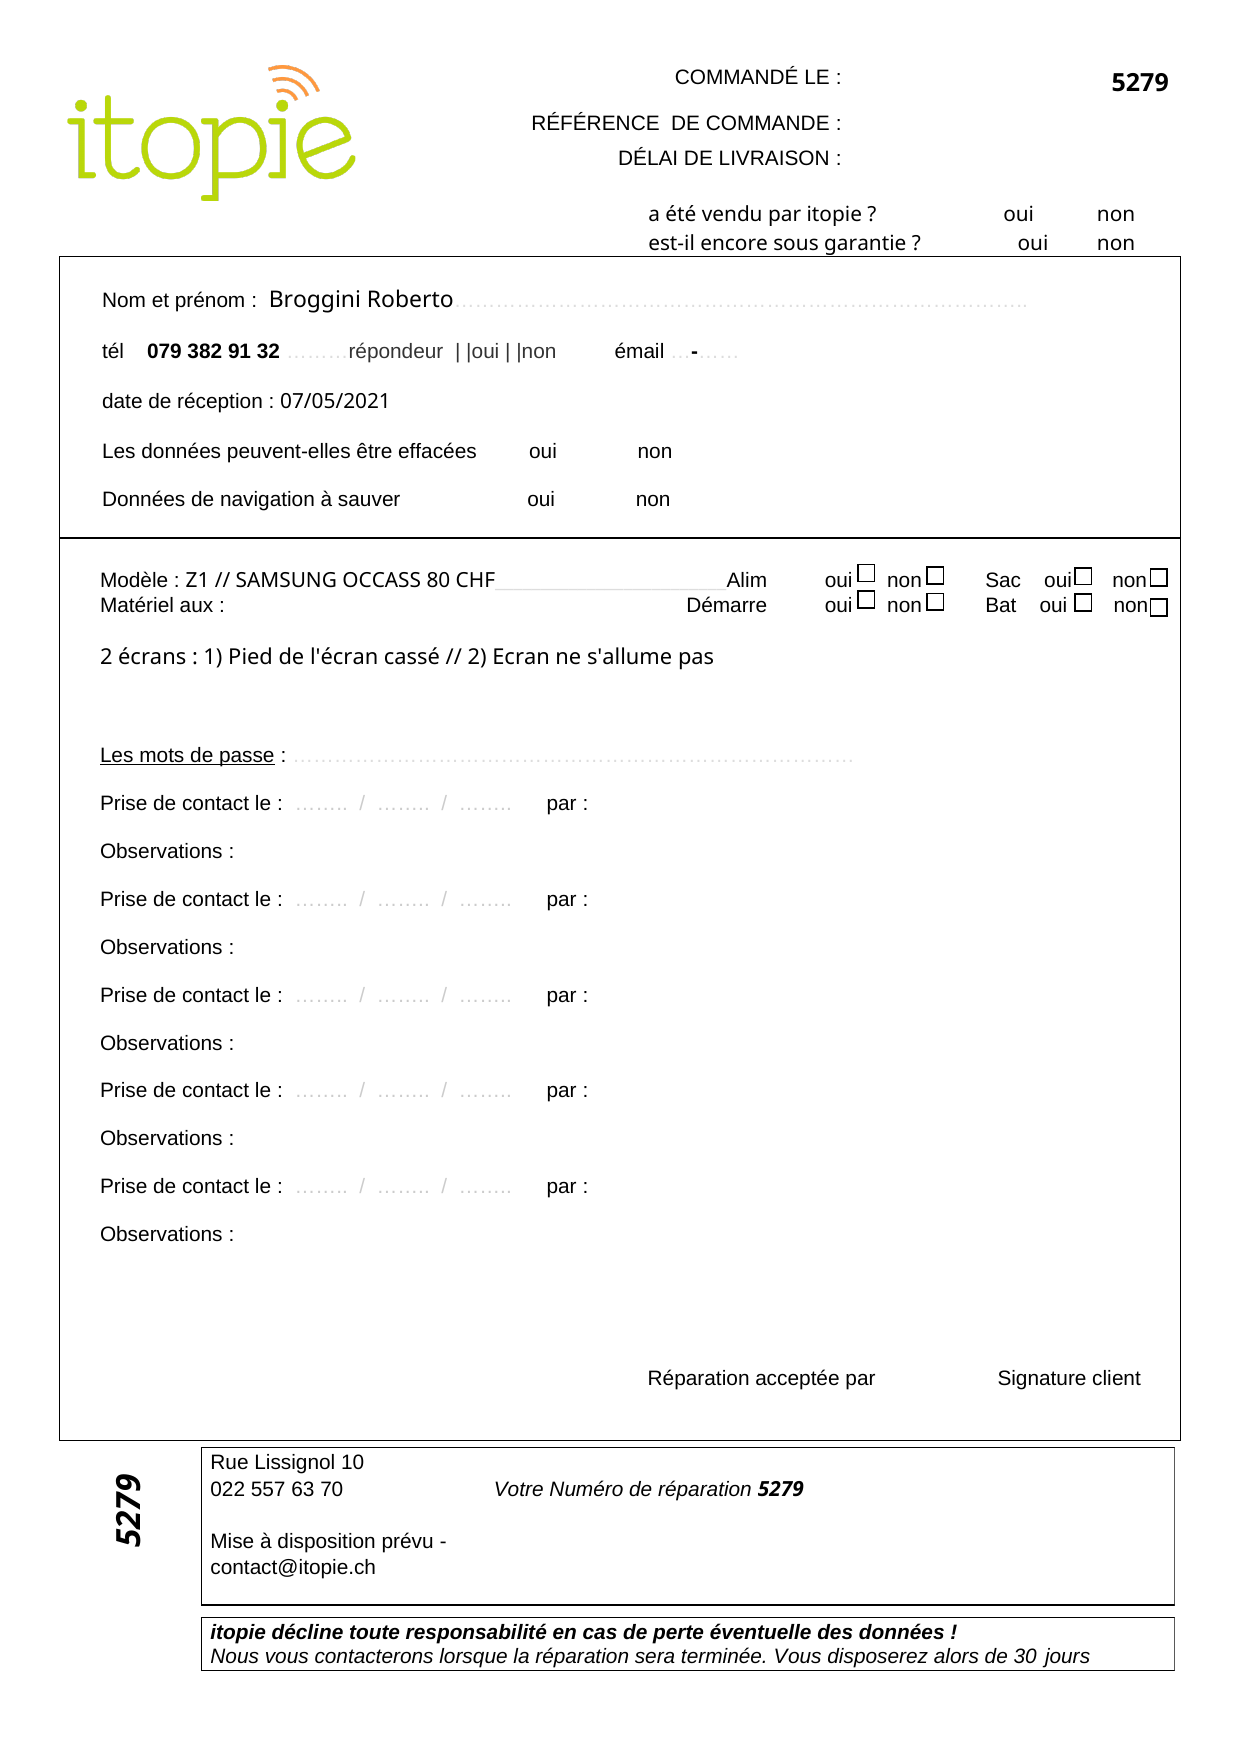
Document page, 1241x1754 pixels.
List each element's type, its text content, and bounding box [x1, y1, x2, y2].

text Réparation acceptée par Signature client [60, 1363, 1180, 1390]
text a été vendu par itopie ? oui non [59, 199, 1181, 228]
text 2 écrans : 1) Pied de l'écran cassé // 2) Ecran ne s'allume pas [60, 638, 1180, 671]
text Observations : [60, 836, 1180, 863]
text tél 079 382 91 32 ………répondeur | |oui | |non émail …-…… [60, 335, 1180, 362]
text Prise de contact le : …….. / …….. / …….. par : [60, 788, 1180, 815]
table_header Rue Lissignol 10 022 557 63 70 Votre Numéro de réparation 5279 Mise à disposition prévu - contact@itopie.ch [195, 1441, 1180, 1611]
text Modèle : Z1 // SAMSUNG OCCASS 80 CHF Alim oui non Sac oui non [948, 562, 1180, 590]
table_header 5279 [59, 1441, 195, 1677]
table_cell RÉFÉRENCE DE COMMANDE : [490, 105, 847, 140]
text Les mots de passe : ……………………………………………………………………… [60, 740, 1180, 767]
table_header COMMANDÉ LE : [490, 59, 847, 104]
table_cell [847, 105, 1180, 140]
table_cell DÉLAI DE LIVRAISON : [490, 140, 847, 175]
text Modèle : Z1 // SAMSUNG OCCASS 80 CHF Alim oui non Sac oui non [60, 562, 856, 590]
text Observations : [60, 1219, 1180, 1246]
text est-il encore sous garantie ? oui non [59, 228, 1181, 256]
text Prise de contact le : …….. / …….. / …….. par : [60, 1075, 1180, 1102]
table_cell itopie décline toute responsabilité en cas de perte éventuelle des données ! Nous vous contacterons lorsque la réparation sera terminée. Vous disposerez alors de 30 jours [195, 1611, 1180, 1677]
table_cell [847, 140, 1180, 175]
text Prise de contact le : …….. / …….. / …….. par : [60, 979, 1180, 1006]
text Matériel aux : Démarre oui non Bat oui non [60, 590, 1180, 617]
text Observations : [60, 931, 1180, 958]
picture [67, 65, 356, 201]
table_header 5279 [847, 59, 1180, 104]
text Nom et prénom : Broggini Roberto……………………………………………………………………….. [60, 280, 1180, 314]
text Données de navigation à sauver oui non [60, 484, 1180, 511]
text Observations : [60, 1027, 1180, 1054]
text date de réception : 07/05/2021 [60, 383, 1180, 415]
text Prise de contact le : …….. / …….. / …….. par : [60, 1171, 1180, 1198]
text Les données peuvent-elles être effacées oui non [60, 436, 1180, 463]
text Observations : [60, 1123, 1180, 1150]
text Modèle : Z1 // SAMSUNG OCCASS 80 CHF Alim oui non Sac oui non [879, 562, 925, 590]
text Prise de contact le : …….. / …….. / …….. par : [60, 883, 1180, 911]
